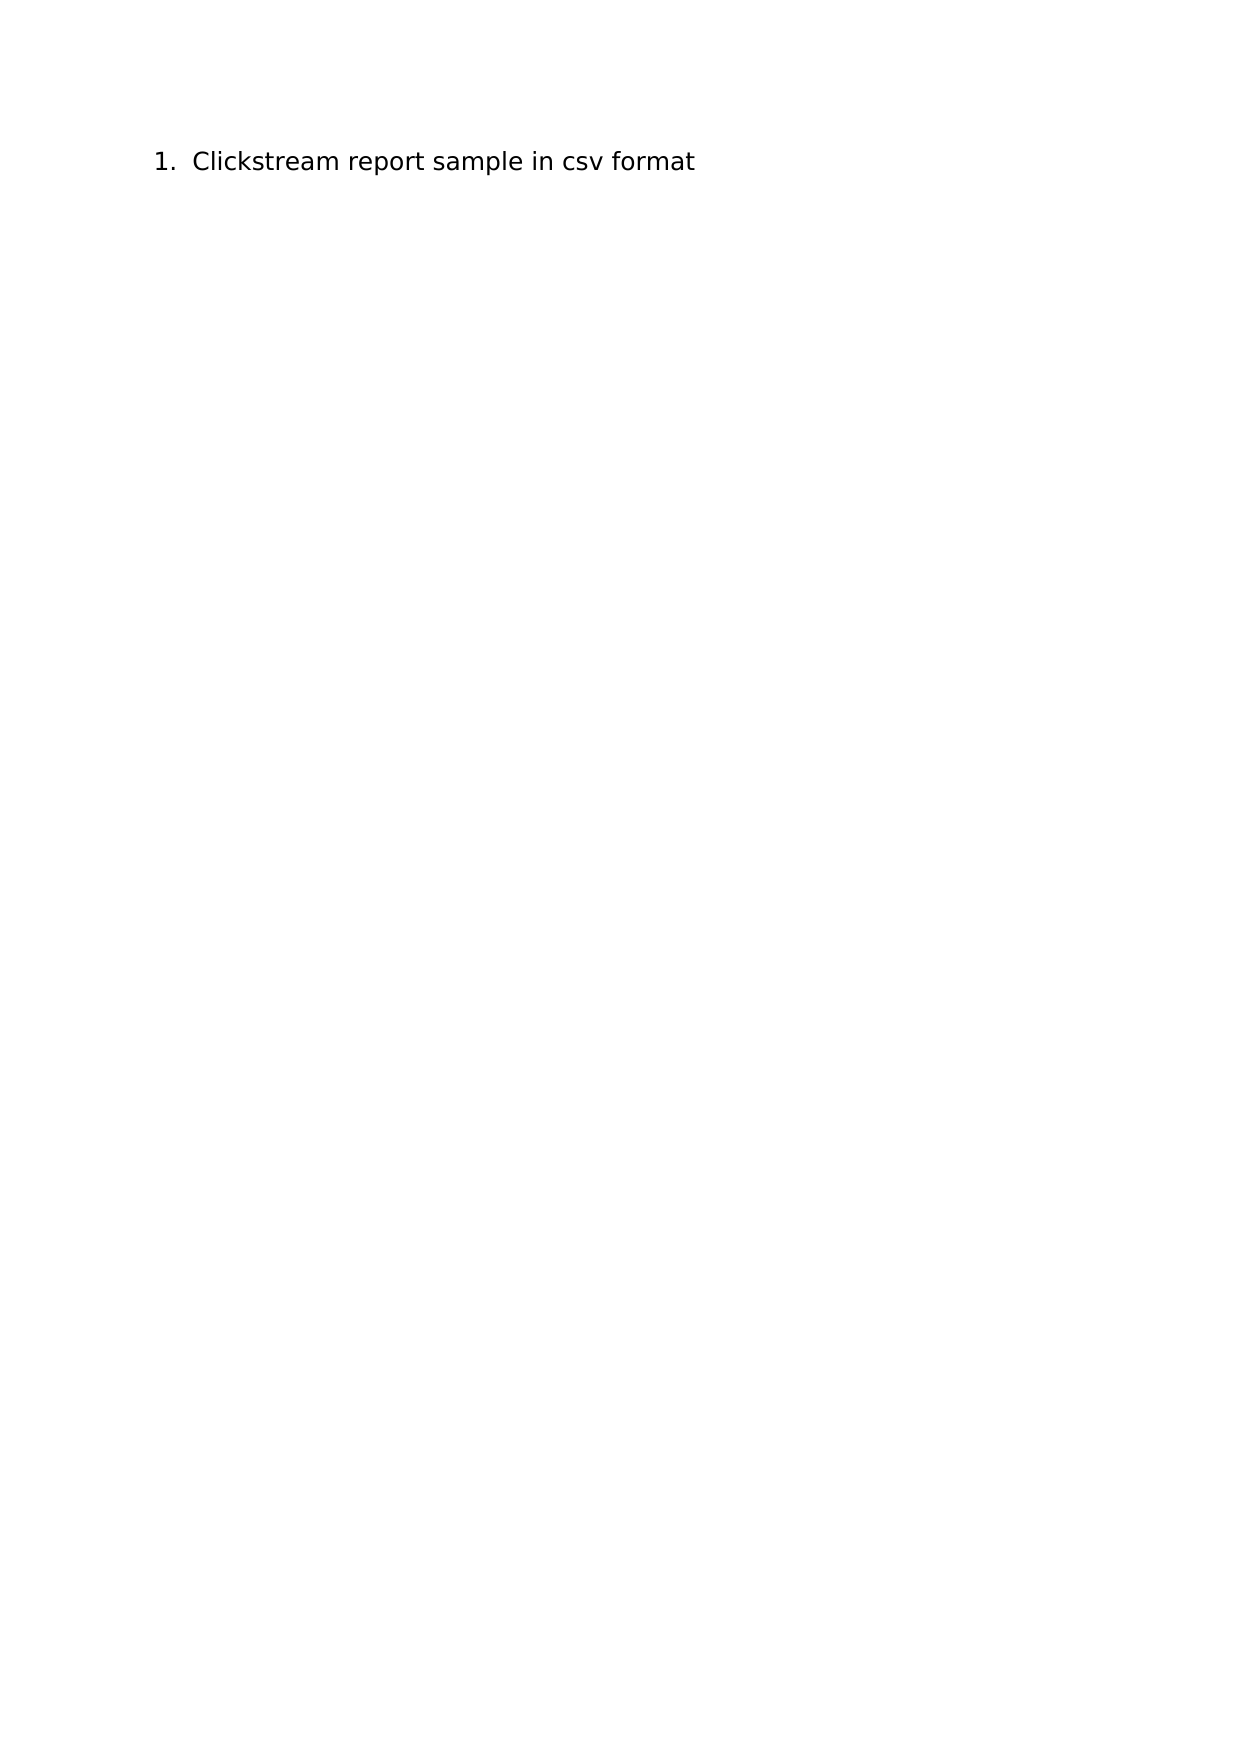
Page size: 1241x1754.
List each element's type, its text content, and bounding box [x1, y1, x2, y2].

list Clickstream report sample in csv format [177, 148, 1122, 177]
